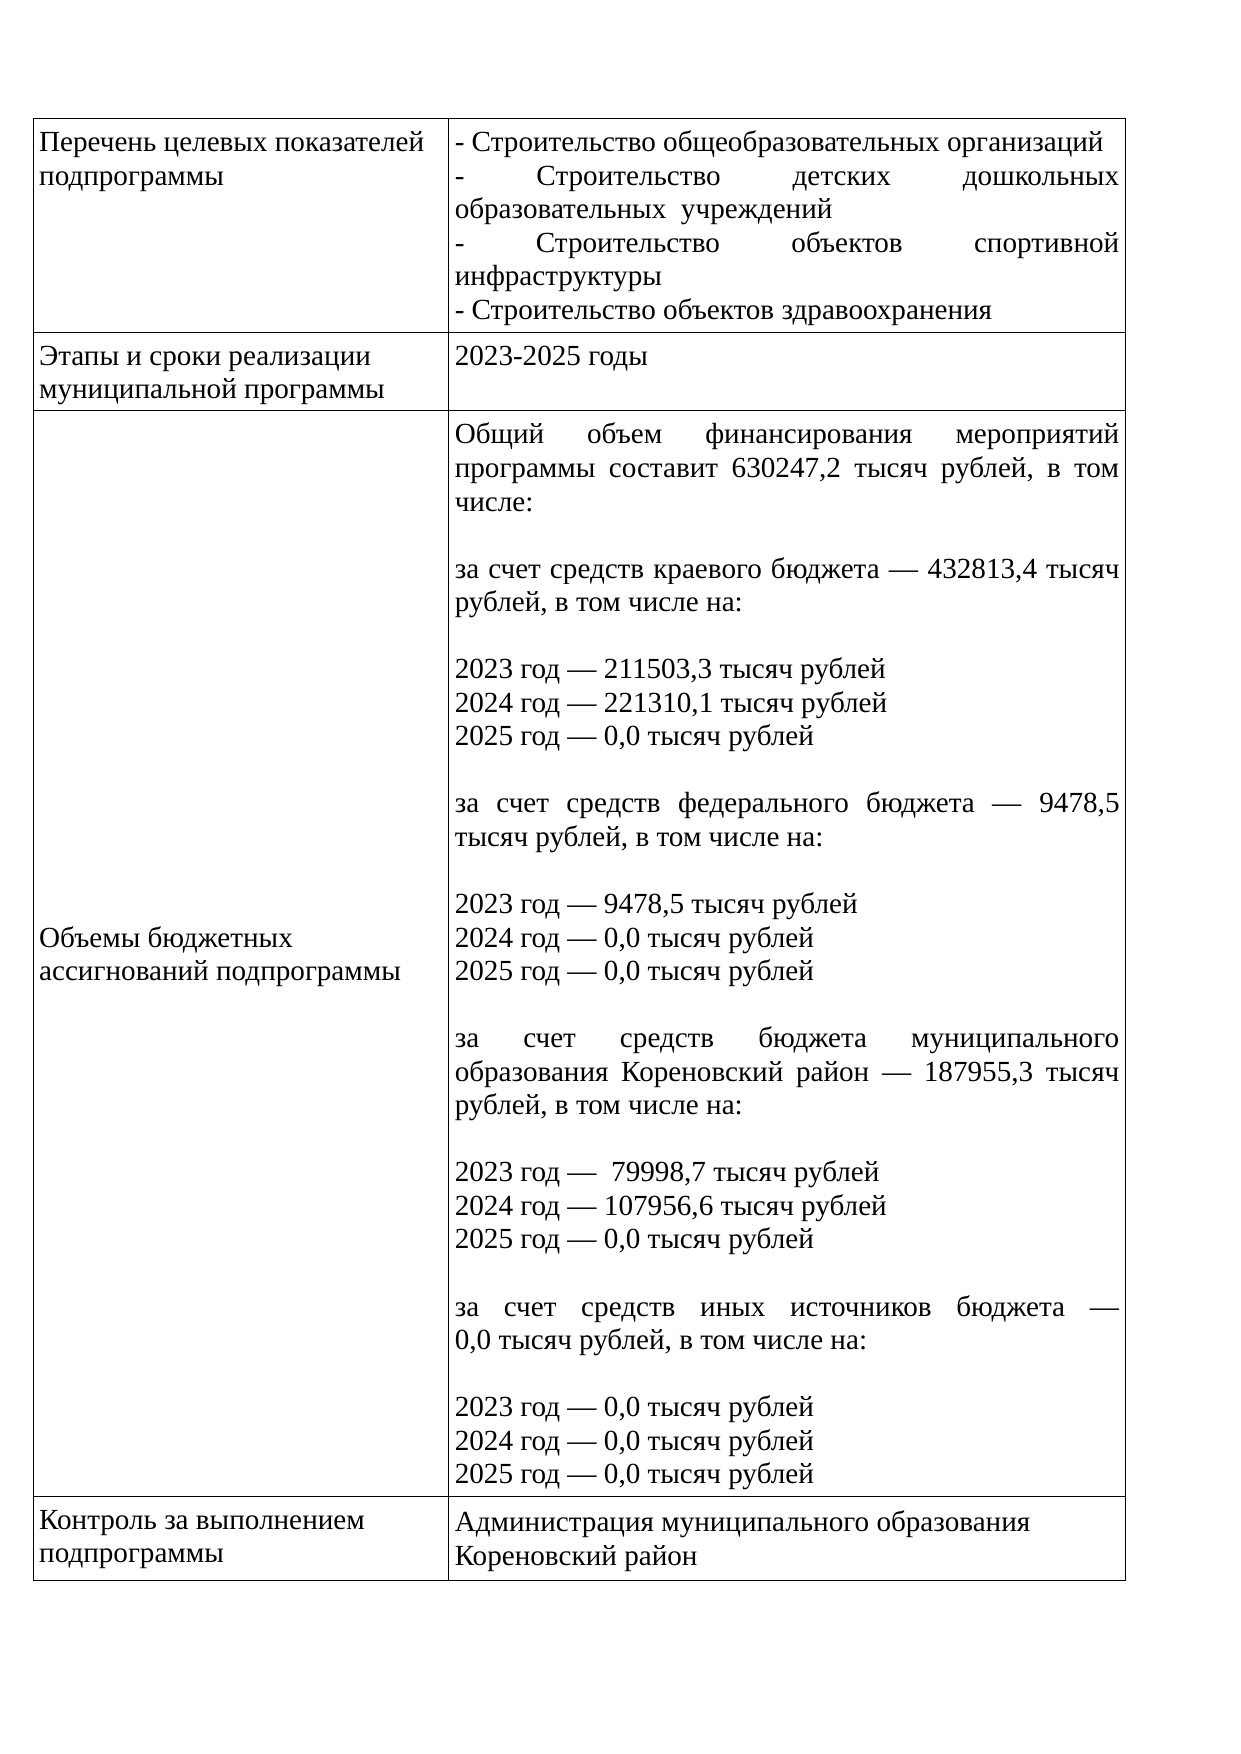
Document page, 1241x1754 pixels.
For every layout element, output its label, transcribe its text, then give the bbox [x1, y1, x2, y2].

table_cell Общий объем финансирования мероприятий программы составит 630247,2 тысяч рублей, в том числе: за счет средств краевого бюджета — 432813,4 тысяч рублей, в том числе на: 2023 год — 211503,3 тысяч рублей 2024 год — 221310,1 тысяч рублей 2025 год — 0,0 тысяч рублей за счет средств федерального бюджета — 9478,5 тысяч рублей, в том числе на: 2023 год — 9478,5 тысяч рублей 2024 год — 0,0 тысяч рублей 2025 год — 0,0 тысяч рублей за счет средств бюджета муниципального образования Кореновский район — 187955,3 тысяч рублей, в том числе на: 2023 год — 79998,7 тысяч рублей 2024 год — 107956,6 тысяч рублей 2025 год — 0,0 тысяч рублей за счет средств иных источников бюджета — 0,0 тысяч рублей, в том числе на: 2023 год — 0,0 тысяч рублей 2024 год — 0,0 тысяч рублей 2025 год — 0,0 тысяч рублей [449, 411, 1125, 1496]
table_cell Этапы и сроки реализации муниципальной программы [34, 333, 448, 410]
table_cell - Строительство общеобразовательных организаций - Строительство детских дошкольных образовательных учреждений - Строительство объектов спортивной инфраструктуры - Строительство объектов здравоохранения [449, 119, 1125, 331]
table_cell Объемы бюджетных ассигнований подпрограммы [34, 411, 448, 1496]
table_cell Администрация муниципального образования Кореновский район [449, 1497, 1125, 1580]
table_cell 2023-2025 годы [449, 333, 1125, 410]
table_cell Контроль за выполнением подпрограммы [34, 1497, 448, 1580]
table_cell Перечень целевых показателей подпрограммы [34, 119, 448, 331]
